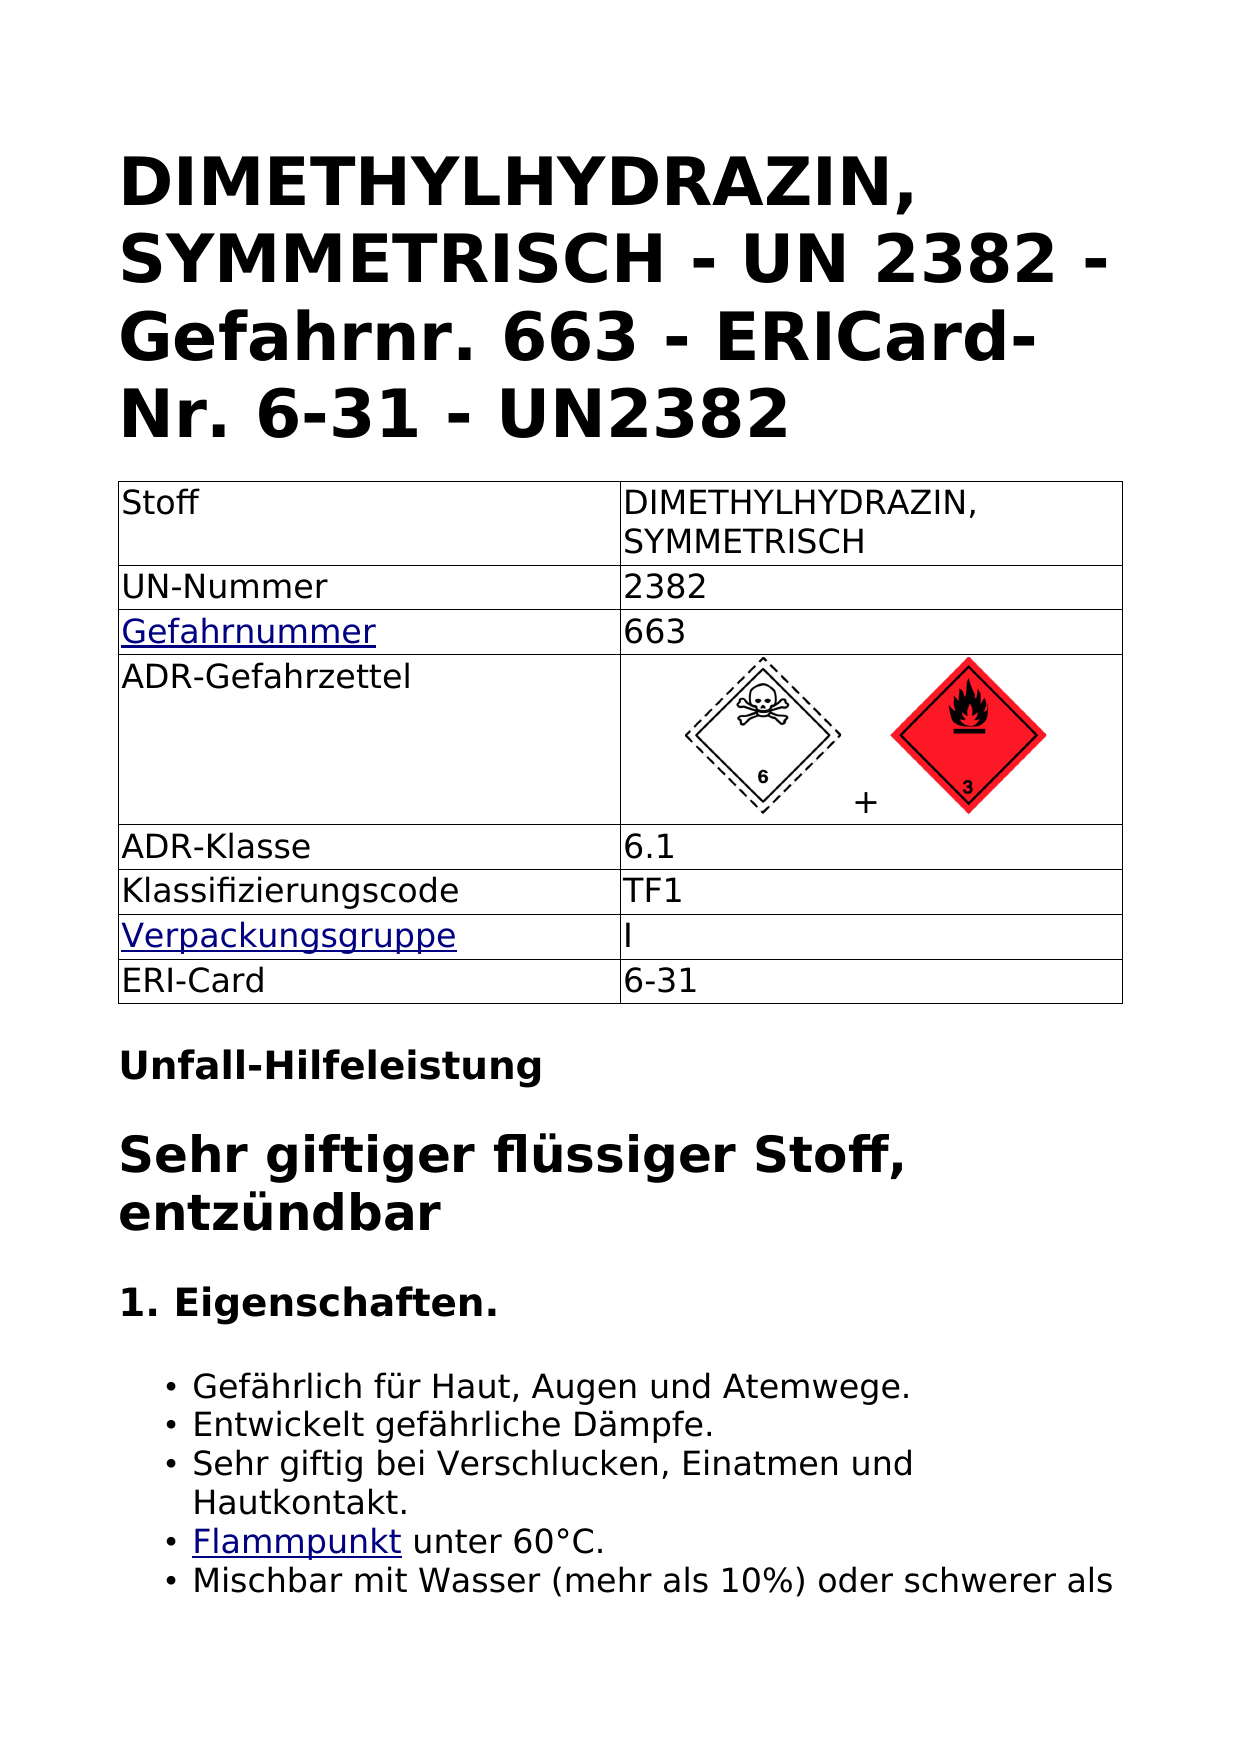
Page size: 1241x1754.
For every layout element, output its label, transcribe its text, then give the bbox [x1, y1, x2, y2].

table_cell ADR-Gefahrzettel [119, 655, 620, 824]
picture [890, 657, 1047, 814]
table_cell 6-31 [621, 960, 1122, 1003]
table_cell Gefahrnummer [119, 610, 620, 654]
list Gefährlich für Haut, Augen und Atemwege. [177, 1367, 1122, 1406]
list Flammpunkt unter 60°C. [177, 1522, 1122, 1561]
table_cell UN-Nummer [119, 566, 620, 609]
table_cell + [621, 655, 1122, 824]
table_cell 6.1 [621, 825, 1122, 869]
table_cell ADR-Klasse [119, 825, 620, 869]
table_cell 2382 [621, 566, 1122, 609]
table_cell Verpackungsgruppe [119, 915, 620, 958]
table_cell TF1 [621, 870, 1122, 914]
picture [685, 657, 842, 814]
list Sehr giftig bei Verschlucken, Einatmen und Hautkontakt. [177, 1445, 1122, 1522]
table_cell I [621, 915, 1122, 958]
table_cell Klassifizierungscode [119, 870, 620, 914]
subtitle Sehr giftiger flüssiger Stoff, entzündbar [118, 1126, 1122, 1242]
table_header DIMETHYLHYDRAZIN, SYMMETRISCH [621, 482, 1122, 564]
table_cell 663 [621, 610, 1122, 654]
subtitle Unfall-Hilfeleistung [118, 1043, 1122, 1088]
subtitle DIMETHYLHYDRAZIN, SYMMETRISCH - UN 2382 - Gefahrnr. 663 - ERICard-Nr. 6-31 - UN2382 [118, 143, 1122, 453]
table_cell ERI-Card [119, 960, 620, 1003]
list Mischbar mit Wasser (mehr als 10%) oder schwerer als [177, 1561, 1122, 1600]
table_header Stoff [119, 482, 620, 564]
list Entwickelt gefährliche Dämpfe. [177, 1406, 1122, 1445]
subtitle 1. Eigenschaften. [118, 1280, 1122, 1325]
